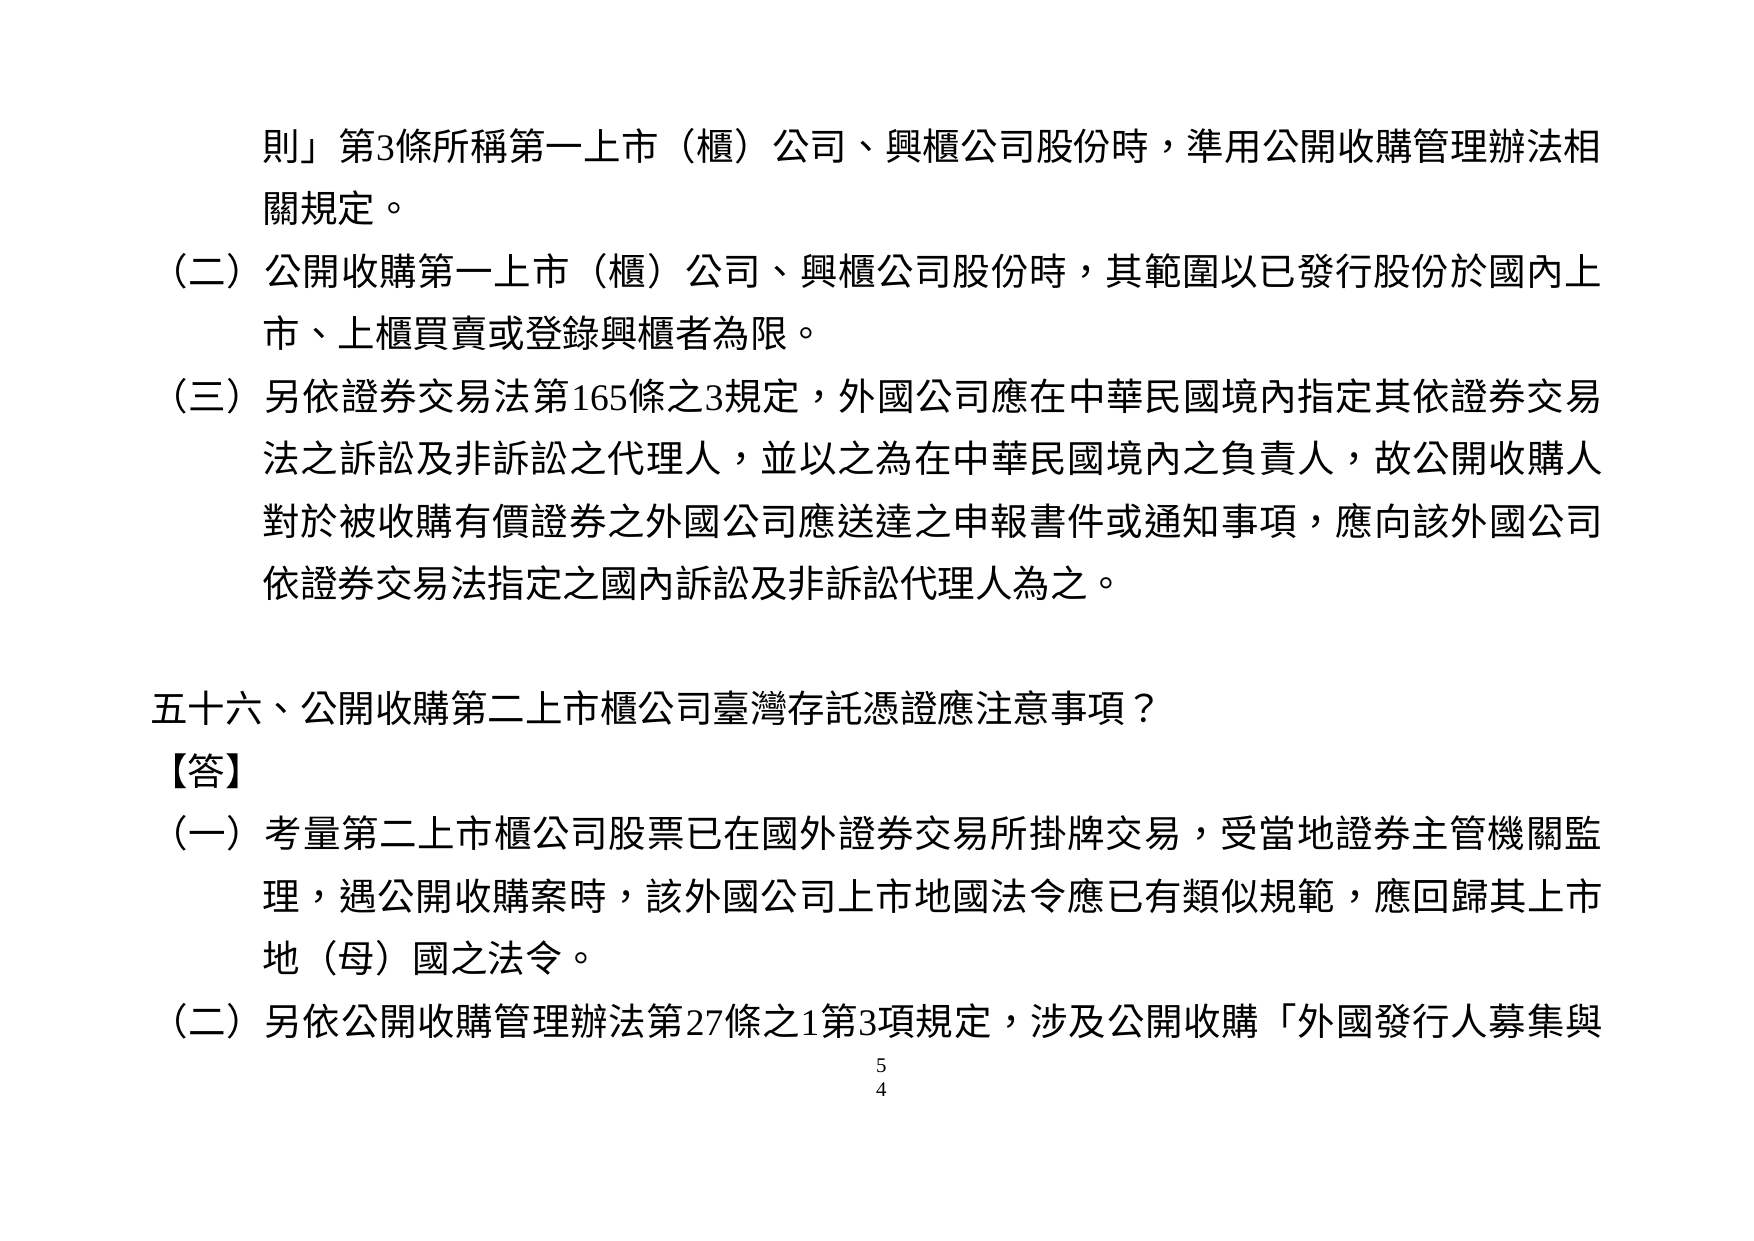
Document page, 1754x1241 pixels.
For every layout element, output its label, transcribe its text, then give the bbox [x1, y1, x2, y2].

text （一）考量第二上市櫃公司股票已在國外證券交易所掛牌交易，受當地證券主管機關監理，遇公開收購案時，該外國公司上市地國法令應已有類似規範，應回歸其上市地（母）國之法令。 [150, 789, 1604, 977]
text （三）另依證券交易法第165條之3規定，外國公司應在中華民國境內指定其依證券交易法之訴訟及非訴訟之代理人，並以之為在中華民國境內之負責人，故公開收購人對於被收購有價證券之外國公司應送達之申報書件或通知事項，應向該外國公司依證券交易法指定之國內訴訟及非訴訟代理人為之。 [150, 352, 1604, 602]
text 【答】 [150, 727, 1604, 789]
text （二）另依公開收購管理辦法第27條之1第3項規定，涉及公開收購「外國發行人募集與 [150, 977, 1604, 1039]
text 則」第3條所稱第一上市（櫃）公司、興櫃公司股份時，準用公開收購管理辦法相關規定。 [150, 102, 1604, 227]
text 五十六、公開收購第二上市櫃公司臺灣存託憑證應注意事項？ [150, 664, 1604, 727]
text （二）公開收購第一上市（櫃）公司、興櫃公司股份時，其範圍以已發行股份於國內上市、上櫃買賣或登錄興櫃者為限。 [150, 227, 1604, 352]
